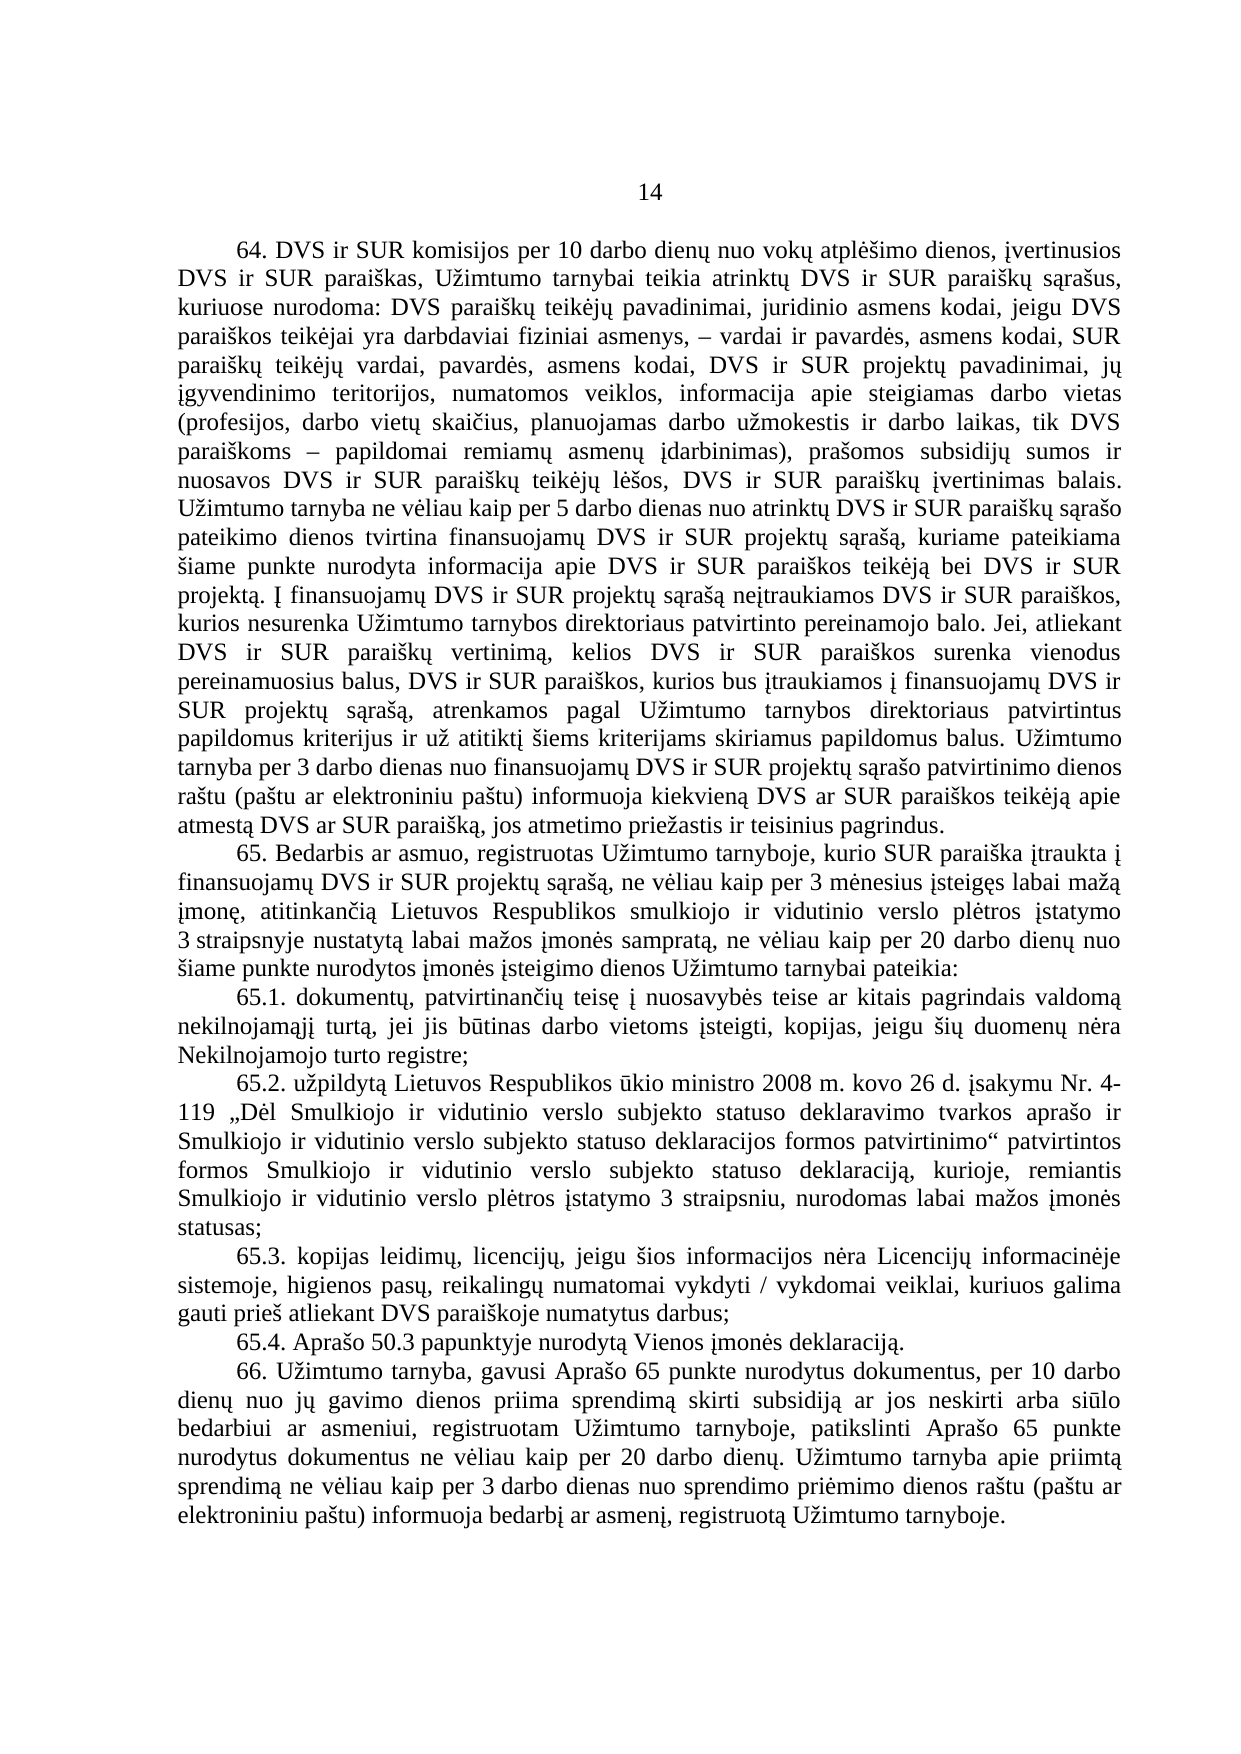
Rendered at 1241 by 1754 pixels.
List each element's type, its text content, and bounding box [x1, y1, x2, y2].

text 65. Bedarbis ar asmuo, registruotas Užimtumo tarnyboje, kurio SUR paraiška įtraukta į finansuojamų DVS ir SUR projektų sąrašą, ne vėliau kaip per 3 mėnesius įsteigęs labai mažą įmonę, atitinkančią Lietuvos Respublikos smulkiojo ir vidutinio verslo plėtros įstatymo 3 straipsnyje nustatytą labai mažos įmonės sampratą, ne vėliau kaip per 20 darbo dienų nuo šiame punkte nurodytos įmonės įsteigimo dienos Užimtumo tarnybai pateikia: [177, 838, 1122, 982]
text 65.2. užpildytą Lietuvos Respublikos ūkio ministro 2008 m. kovo 26 d. įsakymu Nr. 4-119 „Dėl Smulkiojo ir vidutinio verslo subjekto statuso deklaravimo tvarkos aprašo ir Smulkiojo ir vidutinio verslo subjekto statuso deklaracijos formos patvirtinimo“ patvirtintos formos Smulkiojo ir vidutinio verslo subjekto statuso deklaraciją, kurioje, remiantis Smulkiojo ir vidutinio verslo plėtros įstatymo 3 straipsniu, nurodomas labai mažos įmonės statusas; [177, 1068, 1122, 1241]
text 65.1. dokumentų, patvirtinančių teisę į nuosavybės teise ar kitais pagrindais valdomą nekilnojamąjį turtą, jei jis būtinas darbo vietoms įsteigti, kopijas, jeigu šių duomenų nėra Nekilnojamojo turto registre; [177, 982, 1122, 1068]
text 64. DVS ir SUR komisijos per 10 darbo dienų nuo vokų atplėšimo dienos, įvertinusios DVS ir SUR paraiškas, Užimtumo tarnybai teikia atrinktų DVS ir SUR paraiškų sąrašus, kuriuose nurodoma: DVS paraiškų teikėjų pavadinimai, juridinio asmens kodai, jeigu DVS paraiškos teikėjai yra darbdaviai fiziniai asmenys, – vardai ir pavardės, asmens kodai, SUR paraiškų teikėjų vardai, pavardės, asmens kodai, DVS ir SUR projektų pavadinimai, jų įgyvendinimo teritorijos, numatomos veiklos, informacija apie steigiamas darbo vietas (profesijos, darbo vietų skaičius, planuojamas darbo užmokestis ir darbo laikas, tik DVS paraiškoms – papildomai remiamų asmenų įdarbinimas), prašomos subsidijų sumos ir nuosavos DVS ir SUR paraiškų teikėjų lėšos, DVS ir SUR paraiškų įvertinimas balais. Užimtumo tarnyba ne vėliau kaip per 5 darbo dienas nuo atrinktų DVS ir SUR paraiškų sąrašo pateikimo dienos tvirtina finansuojamų DVS ir SUR projektų sąrašą, kuriame pateikiama šiame punkte nurodyta informacija apie DVS ir SUR paraiškos teikėją bei DVS ir SUR projektą. Į finansuojamų DVS ir SUR projektų sąrašą neįtraukiamos DVS ir SUR paraiškos, kurios nesurenka Užimtumo tarnybos direktoriaus patvirtinto pereinamojo balo. Jei, atliekant DVS ir SUR paraiškų vertinimą, kelios DVS ir SUR paraiškos surenka vienodus pereinamuosius balus, DVS ir SUR paraiškos, kurios bus įtraukiamos į finansuojamų DVS ir SUR projektų sąrašą, atrenkamos pagal Užimtumo tarnybos direktoriaus patvirtintus papildomus kriterijus ir už atitiktį šiems kriterijams skiriamus papildomus balus. Užimtumo tarnyba per 3 darbo dienas nuo finansuojamų DVS ir SUR projektų sąrašo patvirtinimo dienos raštu (paštu ar elektroniniu paštu) informuoja kiekvieną DVS ar SUR paraiškos teikėją apie atmestą DVS ar SUR paraišką, jos atmetimo priežastis ir teisinius pagrindus. [177, 235, 1122, 838]
text 65.3. kopijas leidimų, licencijų, jeigu šios informacijos nėra Licencijų informacinėje sistemoje, higienos pasų, reikalingų numatomai vykdyti / vykdomai veiklai, kuriuos galima gauti prieš atliekant DVS paraiškoje numatytus darbus; [177, 1241, 1122, 1327]
text 65.4. Aprašo 50.3 papunktyje nurodytą Vienos įmonės deklaraciją. [177, 1327, 1122, 1356]
text 66. Užimtumo tarnyba, gavusi Aprašo 65 punkte nurodytus dokumentus, per 10 darbo dienų nuo jų gavimo dienos priima sprendimą skirti subsidiją ar jos neskirti arba siūlo bedarbiui ar asmeniui, registruotam Užimtumo tarnyboje, patikslinti Aprašo 65 punkte nurodytus dokumentus ne vėliau kaip per 20 darbo dienų. Užimtumo tarnyba apie priimtą sprendimą ne vėliau kaip per 3 darbo dienas nuo sprendimo priėmimo dienos raštu (paštu ar elektroniniu paštu) informuoja bedarbį ar asmenį, registruotą Užimtumo tarnyboje. [177, 1356, 1122, 1528]
